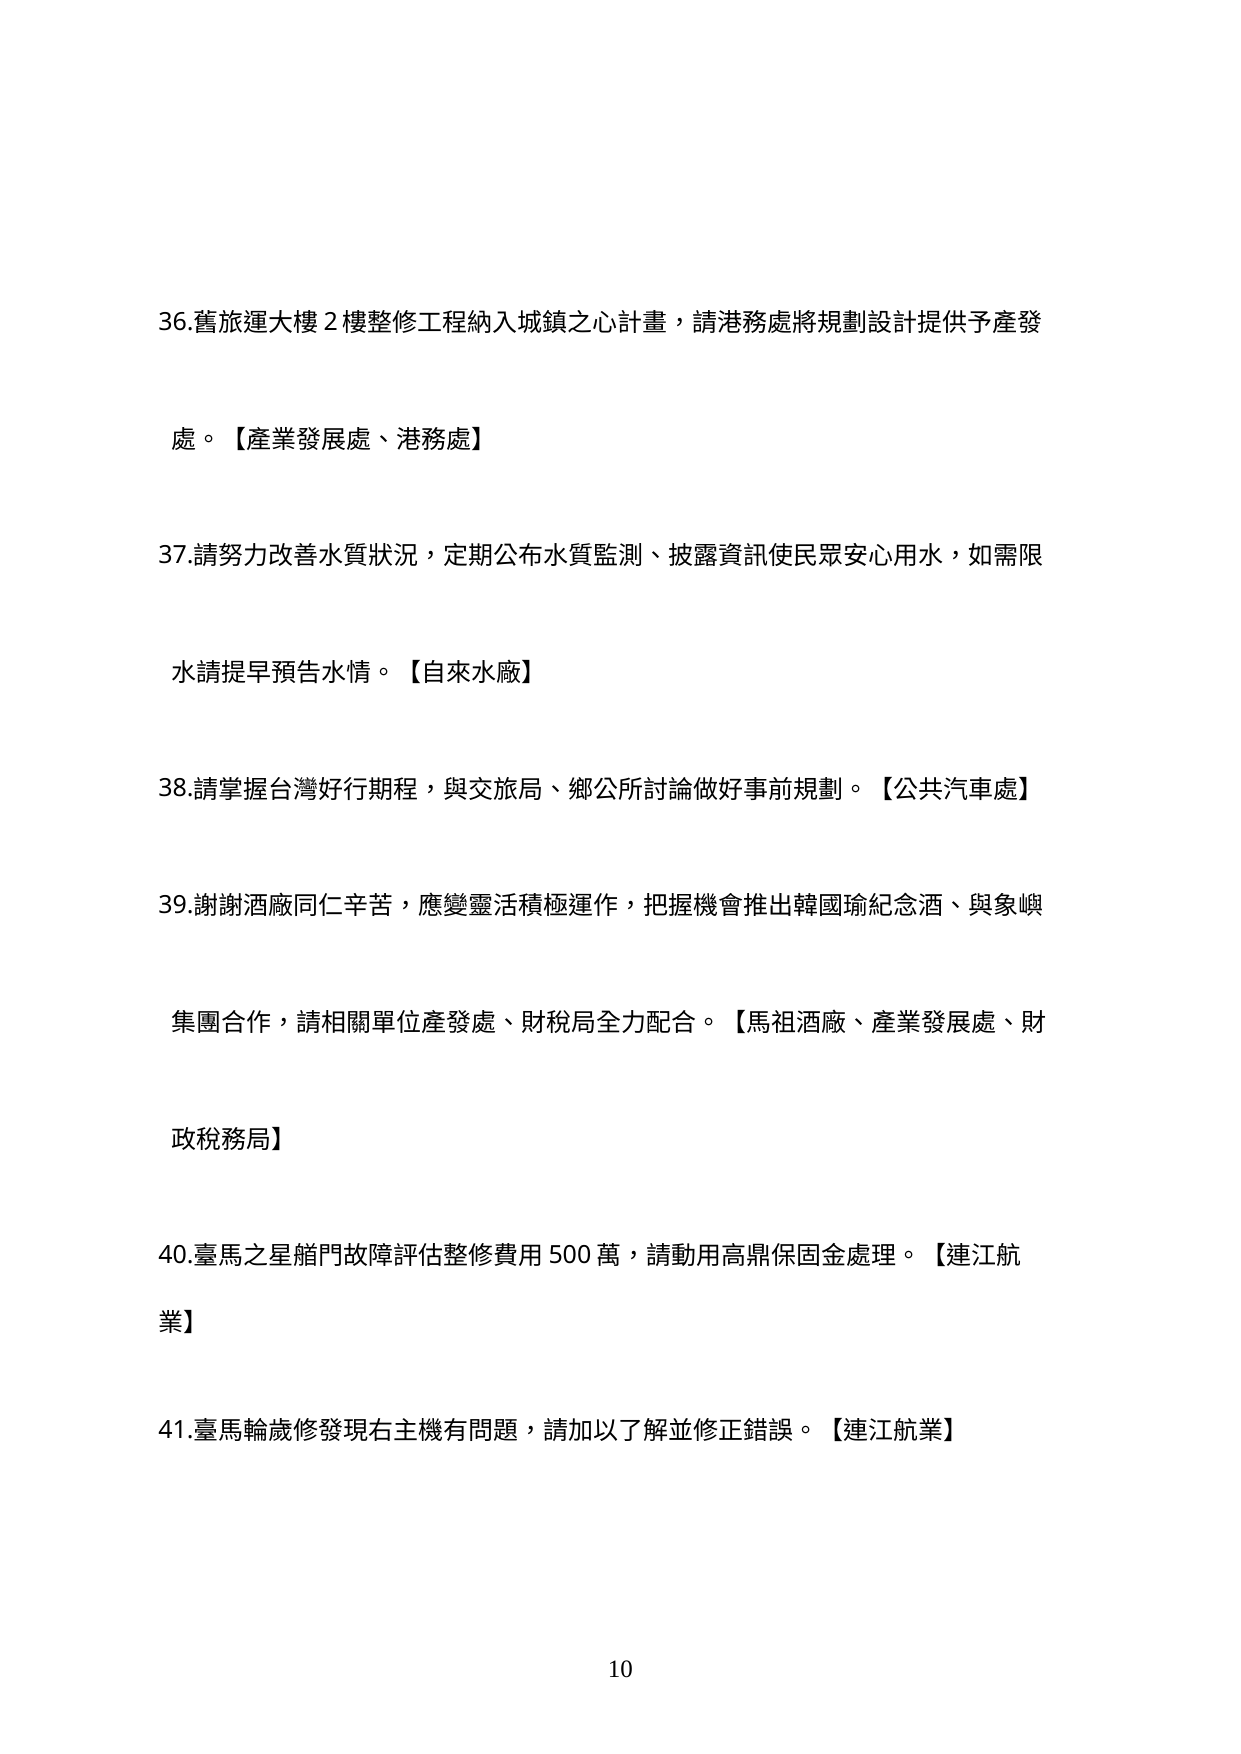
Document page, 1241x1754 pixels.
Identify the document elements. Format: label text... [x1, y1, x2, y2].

text 水請提早預告水情。【自來水廠】 [158, 631, 1053, 689]
text 集團合作，請相關單位產發處、財稅局全力配合。【馬祖酒廠、產業發展處、財 [158, 981, 1053, 1039]
text 41.臺馬輪歲修發現右主機有問題，請加以了解並修正錯誤。【連江航業】 [158, 1389, 1053, 1448]
text 37.請努力改善水質狀況，定期公布水質監測、披露資訊使民眾安心用水，如需限 [158, 514, 1053, 573]
text 39.謝謝酒廠同仁辛苦，應變靈活積極運作，把握機會推出韓國瑜紀念酒、與象嶼 [158, 864, 1053, 923]
text 處。【產業發展處、港務處】 [158, 398, 1053, 456]
text 政稅務局】 [158, 1098, 1053, 1156]
text 36.舊旅運大樓2樓整修工程納入城鎮之心計畫，請港務處將規劃設計提供予產發 [158, 281, 1053, 339]
text 38.請掌握台灣好行期程，與交旅局、鄉公所討論做好事前規劃。【公共汽車處】 [158, 748, 1053, 806]
text 40.臺馬之星艏門故障評估整修費用500萬，請動用高鼎保固金處理。【連江航業】 [158, 1214, 1053, 1340]
